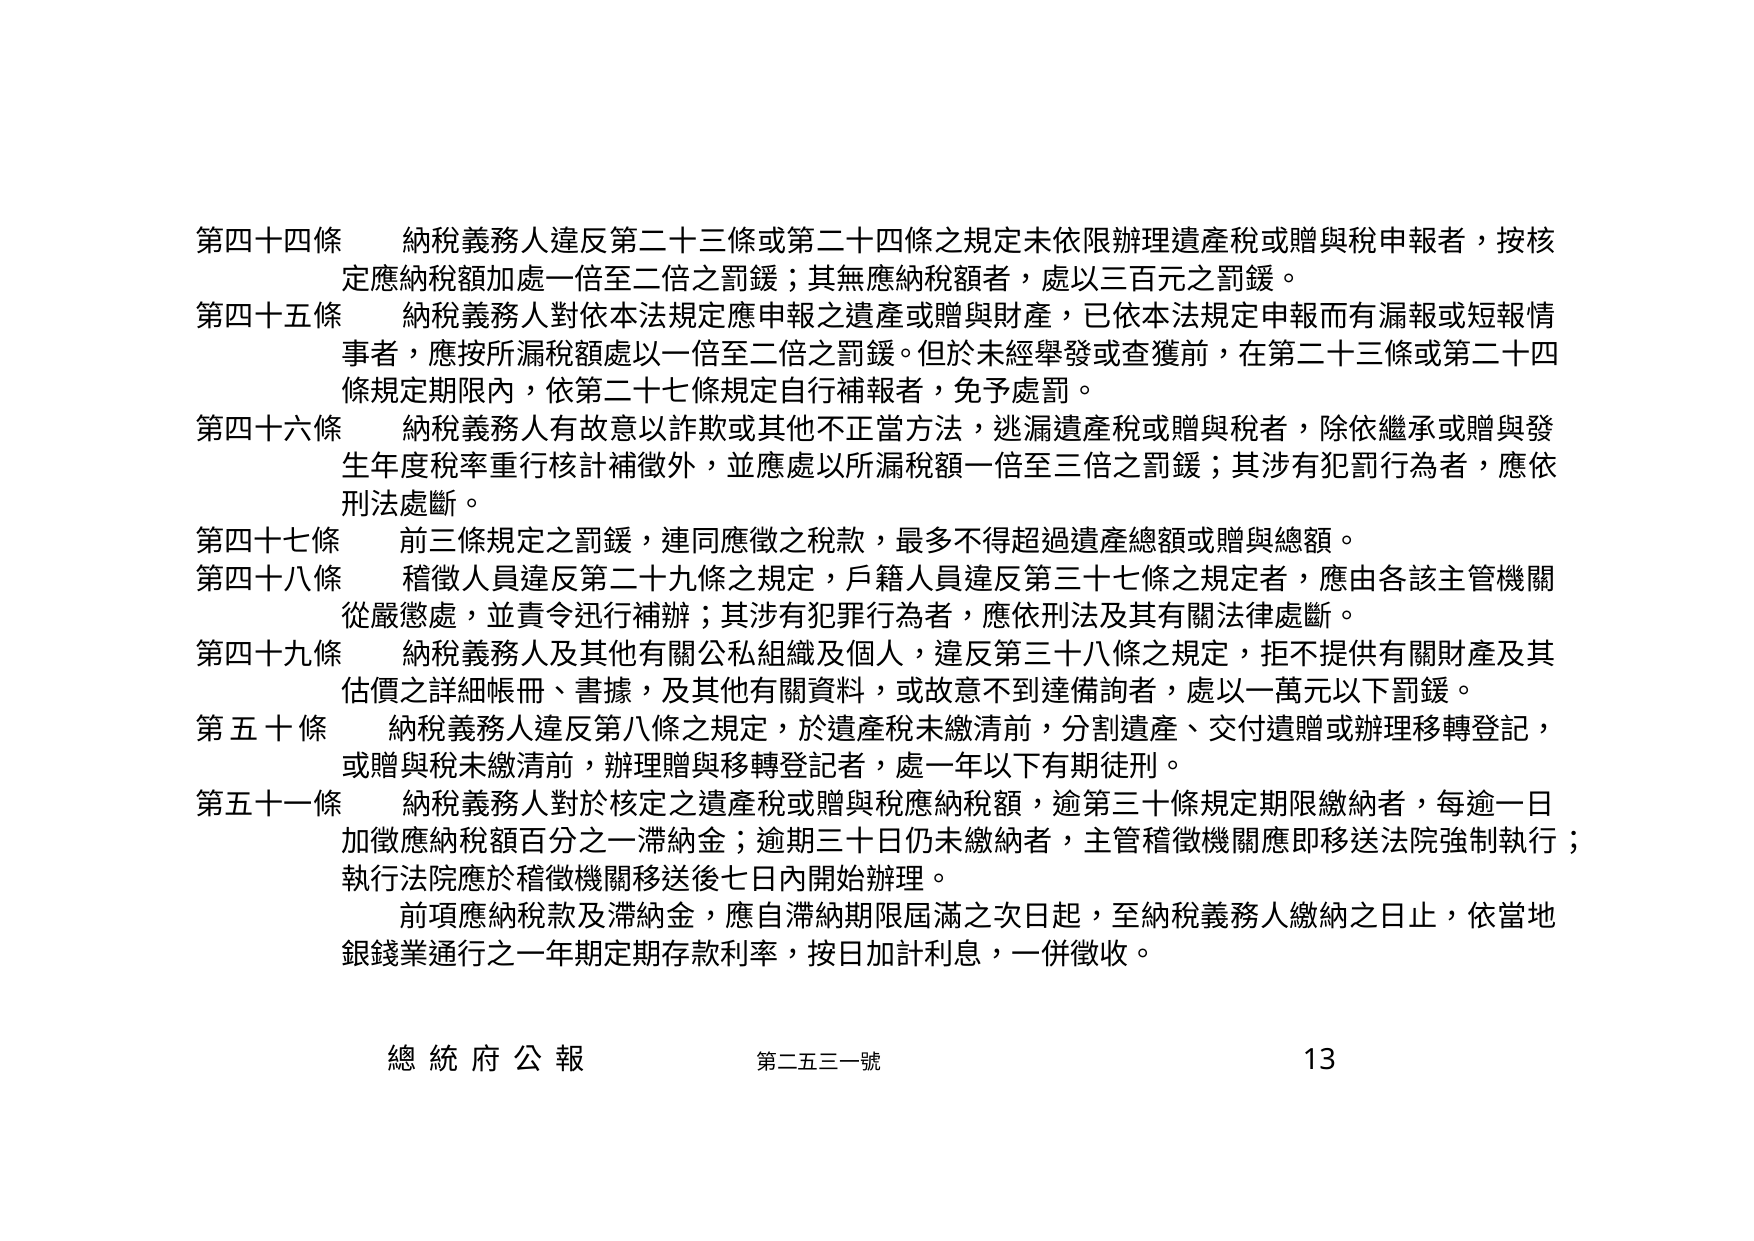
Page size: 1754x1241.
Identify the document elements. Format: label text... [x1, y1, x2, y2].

text 第四十七條 前三條規定之罰鍰，連同應徵之稅款，最多不得超過遺產總額或贈與總額。 [195, 522, 1559, 559]
text 第五十條 納稅義務人違反第八條之規定，於遺產稅未繳清前，分割遺產、交付遺贈或辦理移轉登記，或贈與稅未繳清前，辦理贈與移轉登記者，處一年以下有期徒刑。 [195, 709, 1559, 784]
text 第四十八條 稽徵人員違反第二十九條之規定，戶籍人員違反第三十七條之規定者，應由各該主管機關從嚴懲處，並責令迅行補辦；其涉有犯罪行為者，應依刑法及其有關法律處斷。 [195, 559, 1559, 634]
text 第四十四條 納稅義務人違反第二十三條或第二十四條之規定未依限辦理遺產稅或贈與稅申報者，按核定應納稅額加處一倍至二倍之罰鍰；其無應納稅額者，處以三百元之罰鍰。 [195, 222, 1559, 297]
text 第四十六條 納稅義務人有故意以詐欺或其他不正當方法，逃漏遺產稅或贈與稅者，除依繼承或贈與發生年度稅率重行核計補徵外，並應處以所漏稅額一倍至三倍之罰鍰；其涉有犯罰行為者，應依刑法處斷。 [195, 409, 1559, 522]
text 第四十五條 納稅義務人對依本法規定應申報之遺產或贈與財產，已依本法規定申報而有漏報或短報情事者，應按所漏稅額處以一倍至二倍之罰鍰。但於未經舉發或查獲前，在第二十三條或第二十四條規定期限內，依第二十七條規定自行補報者，免予處罰。 [195, 297, 1559, 409]
text 第五十一條 納稅義務人對於核定之遺產稅或贈與稅應納稅額，逾第三十條規定期限繳納者，每逾一日加徵應納稅額百分之一滯納金；逾期三十日仍未繳納者，主管稽徵機關應即移送法院強制執行；執行法院應於稽徵機關移送後七日內開始辦理。 [195, 784, 1559, 897]
text 第四十九條 納稅義務人及其他有關公私組織及個人，違反第三十八條之規定，拒不提供有關財產及其估價之詳細帳冊、書據，及其他有關資料，或故意不到達備詢者，處以一萬元以下罰鍰。 [195, 634, 1559, 709]
text 前項應納稅款及滯納金，應自滯納期限屆滿之次日起，至納稅義務人繳納之日止，依當地銀錢業通行之一年期定期存款利率，按日加計利息，一併徵收。 [341, 897, 1559, 972]
